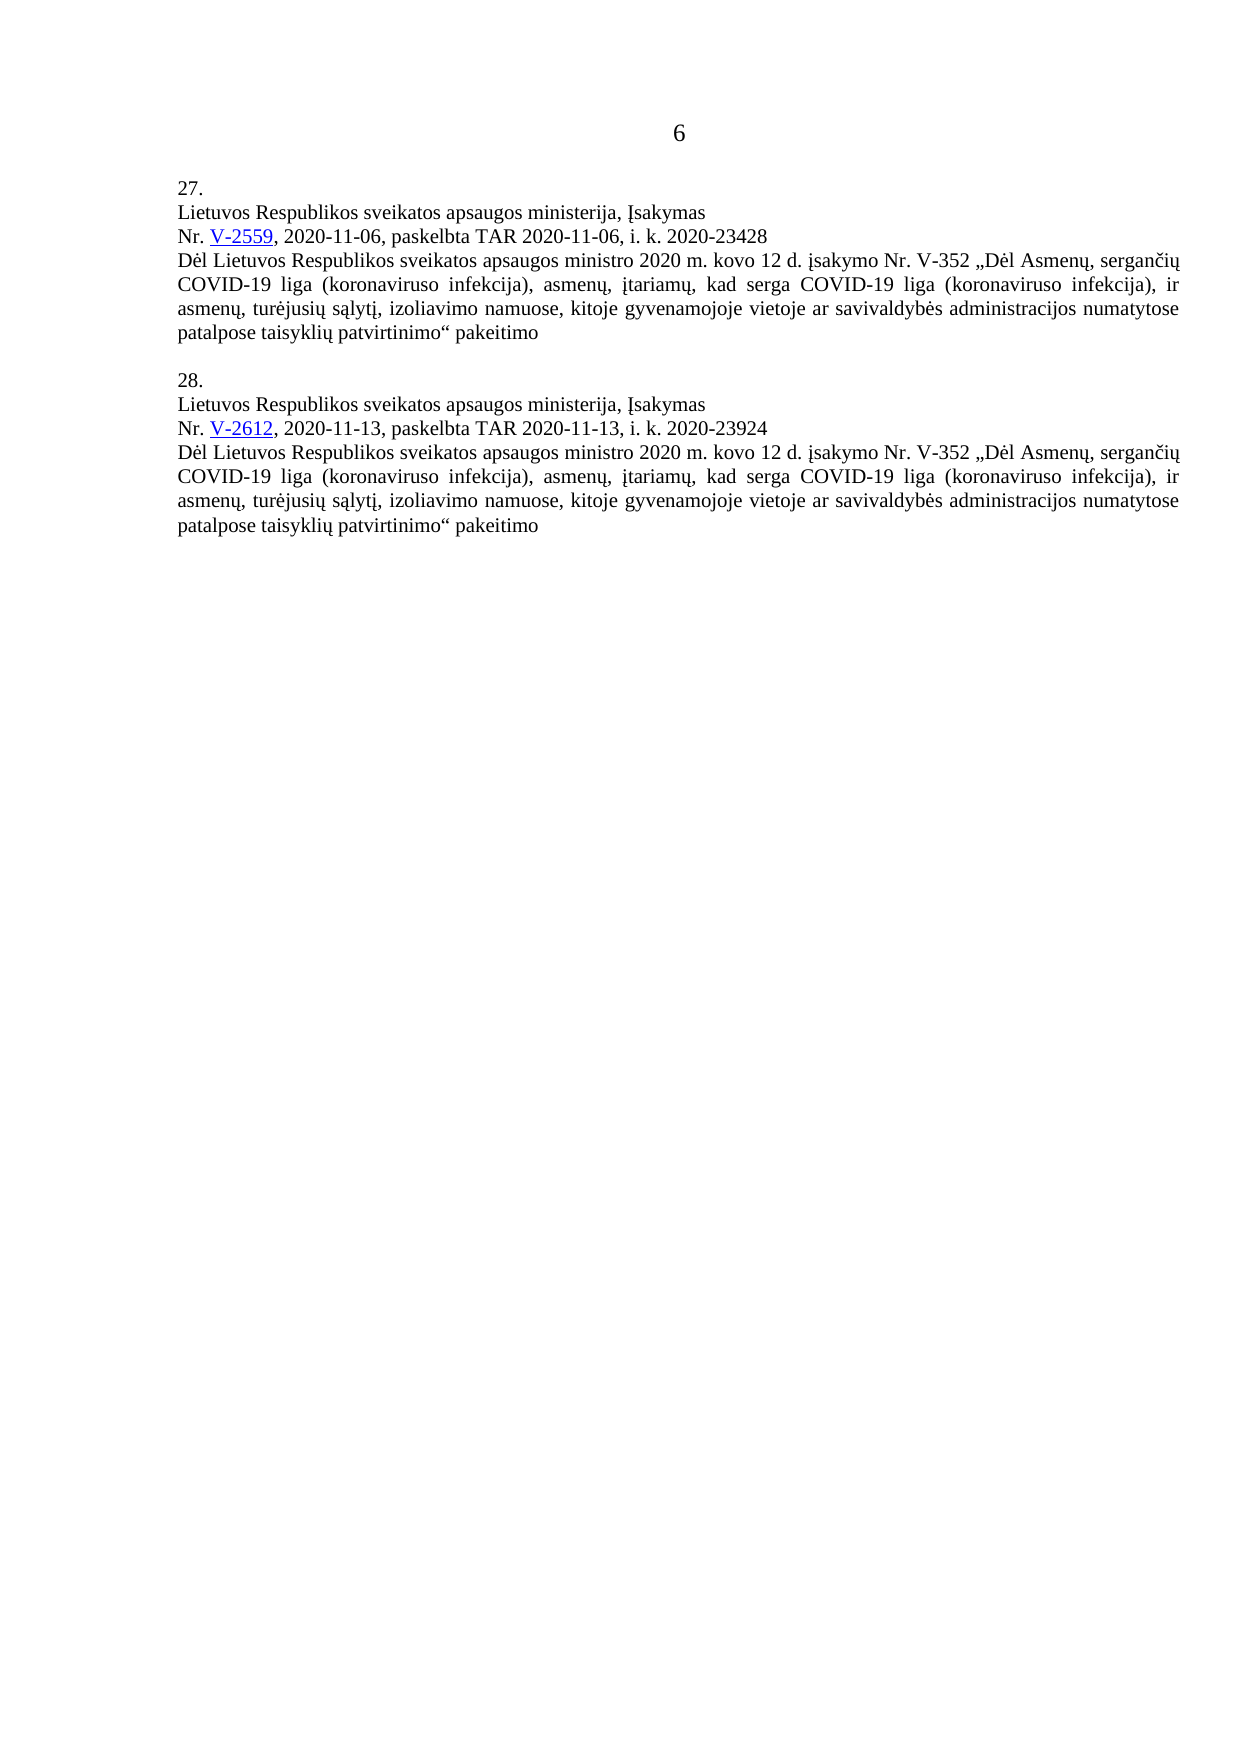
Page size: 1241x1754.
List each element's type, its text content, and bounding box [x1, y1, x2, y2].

text Dėl Lietuvos Respublikos sveikatos apsaugos ministro 2020 m. kovo 12 d. įsakymo Nr. V-352 „Dėl Asmenų, sergančių COVID-19 liga (koronaviruso infekcija), asmenų, įtariamų, kad serga COVID-19 liga (koronaviruso infekcija), ir asmenų, turėjusių sąlytį, izoliavimo namuose, kitoje gyvenamojoje vietoje ar savivaldybės administracijos numatytose patalpose taisyklių patvirtinimo“ pakeitimo [177, 440, 1181, 537]
text 28. [177, 368, 1181, 392]
text Lietuvos Respublikos sveikatos apsaugos ministerija, Įsakymas [177, 392, 1181, 416]
text Nr. V-2559, 2020-11-06, paskelbta TAR 2020-11-06, i. k. 2020-23428 [177, 224, 1181, 248]
text Dėl Lietuvos Respublikos sveikatos apsaugos ministro 2020 m. kovo 12 d. įsakymo Nr. V-352 „Dėl Asmenų, sergančių COVID-19 liga (koronaviruso infekcija), asmenų, įtariamų, kad serga COVID-19 liga (koronaviruso infekcija), ir asmenų, turėjusių sąlytį, izoliavimo namuose, kitoje gyvenamojoje vietoje ar savivaldybės administracijos numatytose patalpose taisyklių patvirtinimo“ pakeitimo [177, 248, 1181, 344]
text Lietuvos Respublikos sveikatos apsaugos ministerija, Įsakymas [177, 200, 1181, 224]
text 27. [177, 176, 1181, 200]
text Nr. V-2612, 2020-11-13, paskelbta TAR 2020-11-13, i. k. 2020-23924 [177, 416, 1181, 440]
